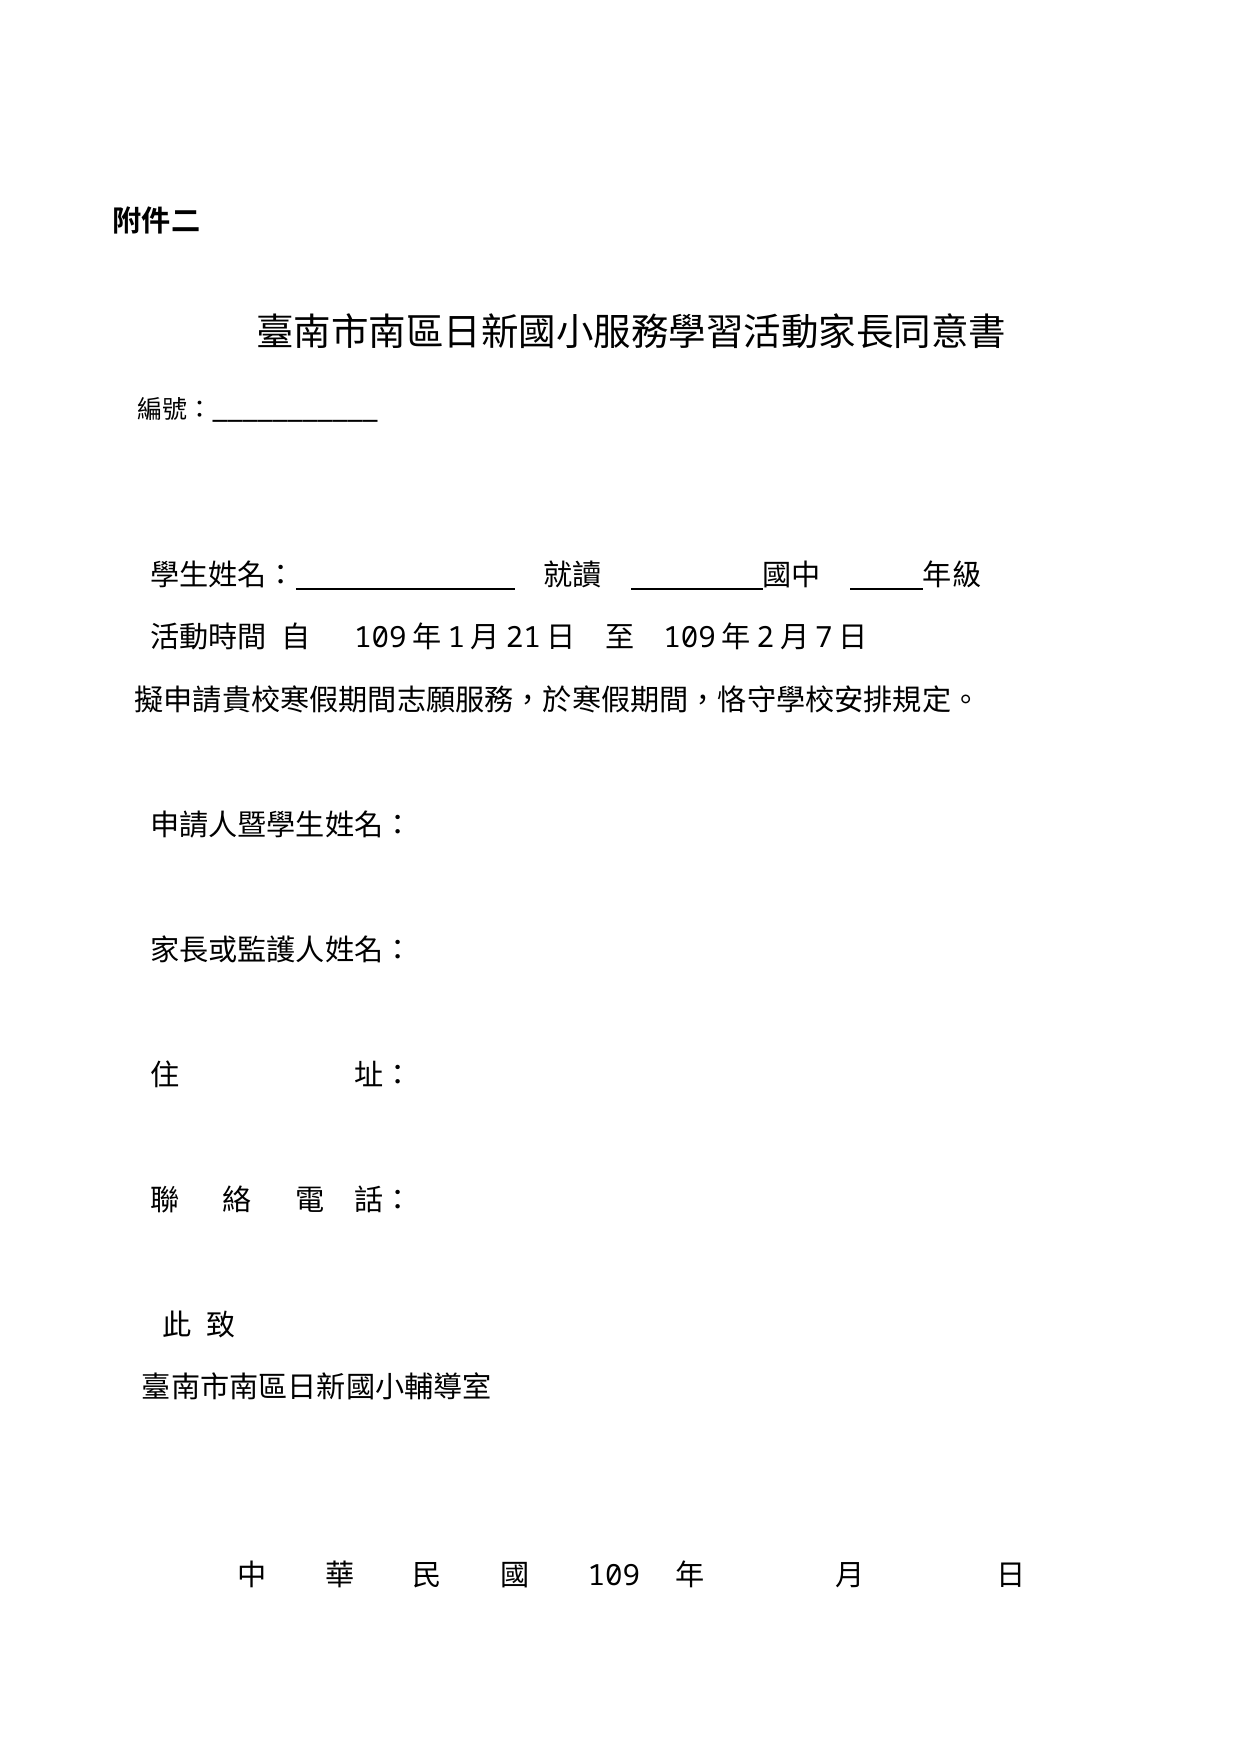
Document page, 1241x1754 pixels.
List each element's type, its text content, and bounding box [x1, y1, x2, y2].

text 擬申請貴校寒假期間志願服務，於寒假期間，恪守學校安排規定。 [112, 656, 1150, 718]
text 附件二 [112, 177, 1150, 239]
text 編號：___________ [112, 383, 1150, 429]
text 學生姓名： 就讀 國中 年級 [112, 531, 1150, 593]
text 家長或監護人姓名： [112, 906, 1150, 968]
text 中 華 民 國 109 年 月 日 [112, 1531, 1150, 1593]
text 臺南市南區日新國小輔導室 [112, 1343, 1150, 1406]
text 申請人暨學生姓名： [112, 781, 1150, 843]
text 住 址： [112, 1031, 1150, 1093]
text 聯 絡 電 話： [112, 1156, 1150, 1218]
text 此 致 [112, 1281, 1150, 1343]
text 臺南市南區日新國小服務學習活動家長同意書 [112, 302, 1150, 356]
text 活動時間 自 109年1月21日 至 109年2月7日 [112, 593, 1150, 656]
